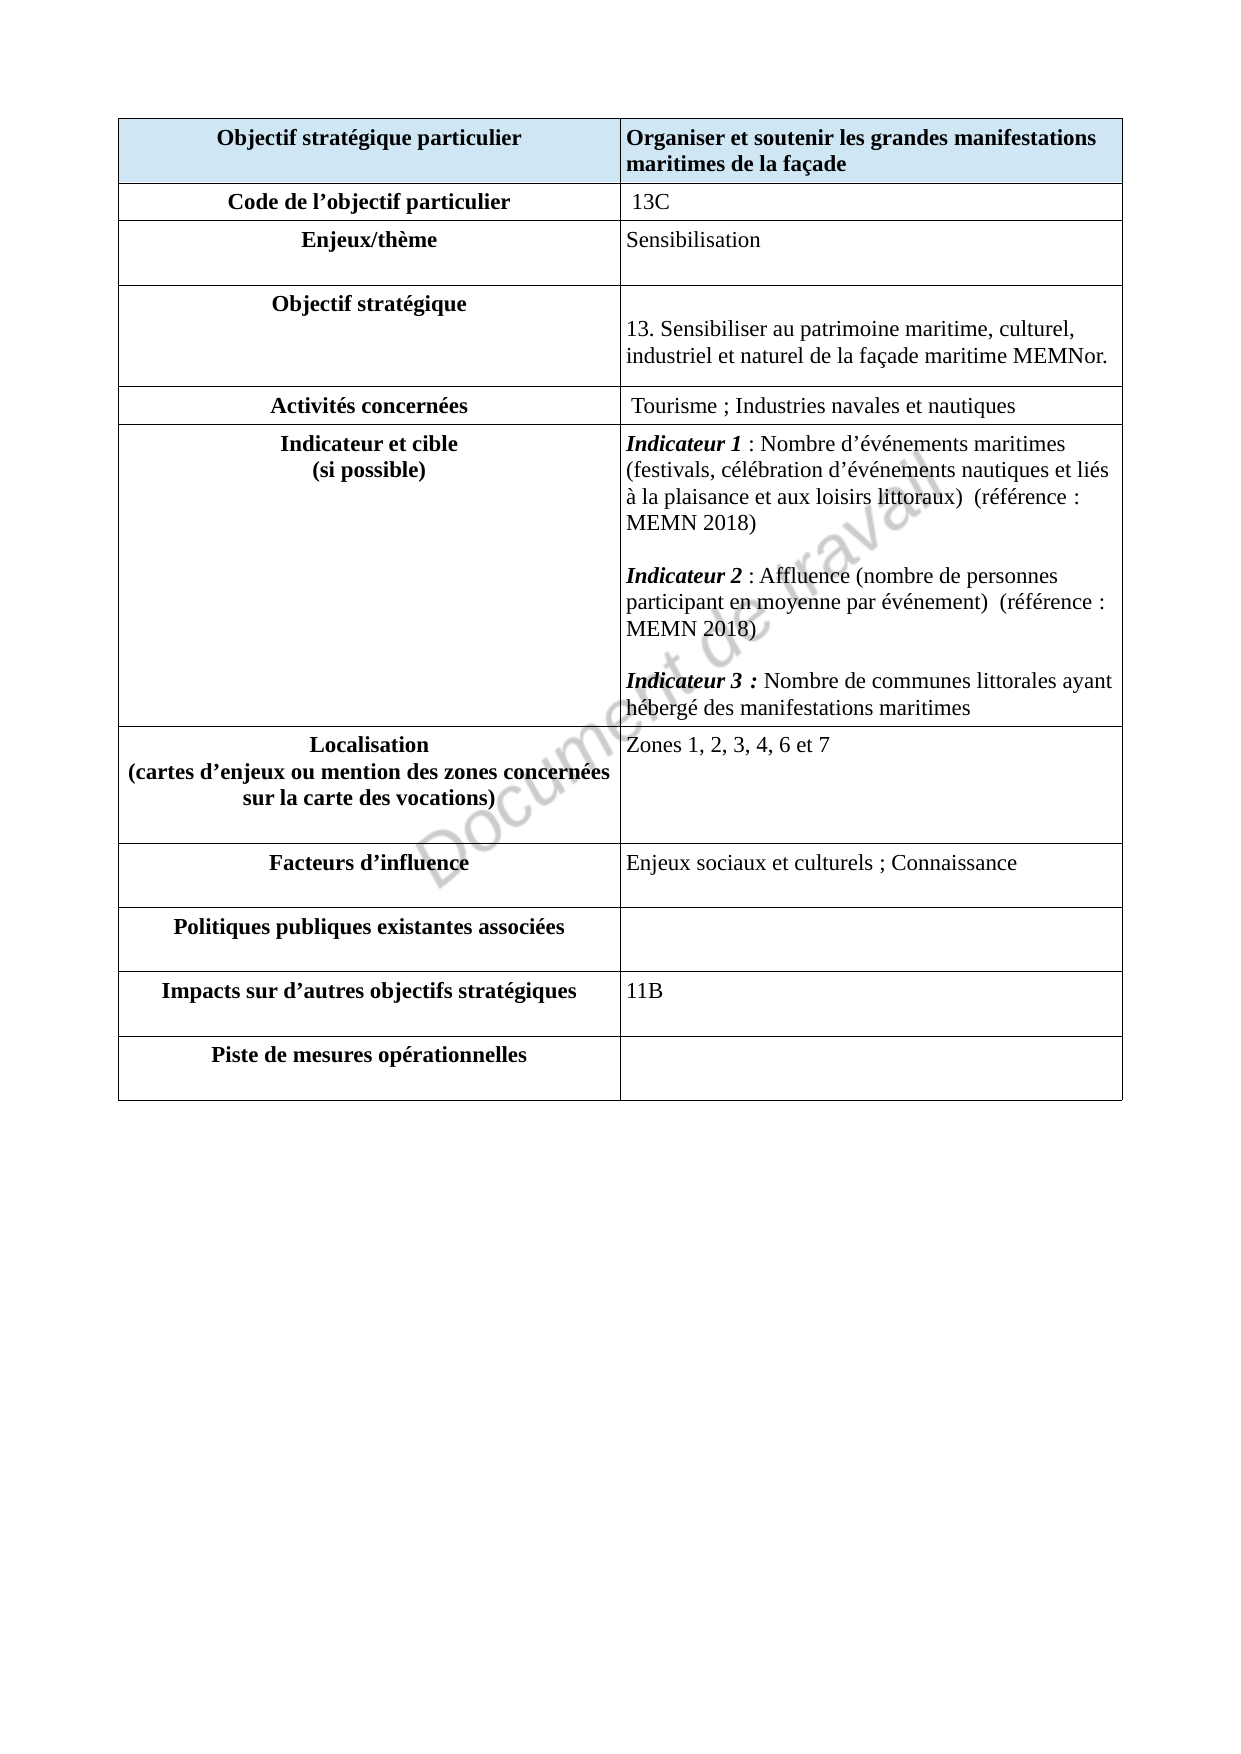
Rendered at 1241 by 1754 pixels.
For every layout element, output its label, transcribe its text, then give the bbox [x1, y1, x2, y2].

table_cell Objectif stratégique [119, 286, 620, 386]
table_cell Facteurs d’influence [119, 844, 620, 907]
table_cell 13C [621, 184, 1122, 220]
table_cell Enjeux sociaux et culturels ; Connaissance [621, 844, 1122, 907]
table_cell Localisation (cartes d’enjeux ou mention des zones concernées sur la carte des vocations) [119, 727, 620, 843]
table_header Organiser et soutenir les grandes manifestations maritimes de la façade [621, 119, 1122, 182]
table_cell Impacts sur d’autres objectifs stratégiques [119, 972, 620, 1036]
table_cell Sensibilisation [621, 221, 1122, 284]
table_cell [621, 908, 1122, 971]
table_cell Piste de mesures opérationnelles [119, 1037, 620, 1100]
table_cell 11B [621, 972, 1122, 1036]
table_cell 13. Sensibiliser au patrimoine maritime, culturel, industriel et naturel de la façade maritime MEMNor. [621, 286, 1122, 386]
table_header Objectif stratégique particulier [119, 119, 620, 182]
table_cell Politiques publiques existantes associées [119, 908, 620, 971]
picture [118, 1101, 1122, 1636]
table_cell Indicateur 1 : Nombre d’événements maritimes (festivals, célébration d’événements nautiques et liés à la plaisance et aux loisirs littoraux) (référence : MEMN 2018) Indicateur 2 : Affluence (nombre de personnes participant en moyenne par événement) (référence : MEMN 2018) Indicateur 3 : Nombre de communes littorales ayant hébergé des manifestations maritimes [621, 425, 1122, 726]
table_cell Indicateur et cible (si possible) [119, 425, 620, 726]
table_cell Code de l’objectif particulier [119, 184, 620, 220]
table_cell Activités concernées [119, 387, 620, 424]
table_cell Tourisme ; Industries navales et nautiques [621, 387, 1122, 424]
table_cell Enjeux/thème [119, 221, 620, 284]
table_cell Zones 1, 2, 3, 4, 6 et 7 [621, 727, 1122, 843]
table_cell [621, 1037, 1122, 1100]
